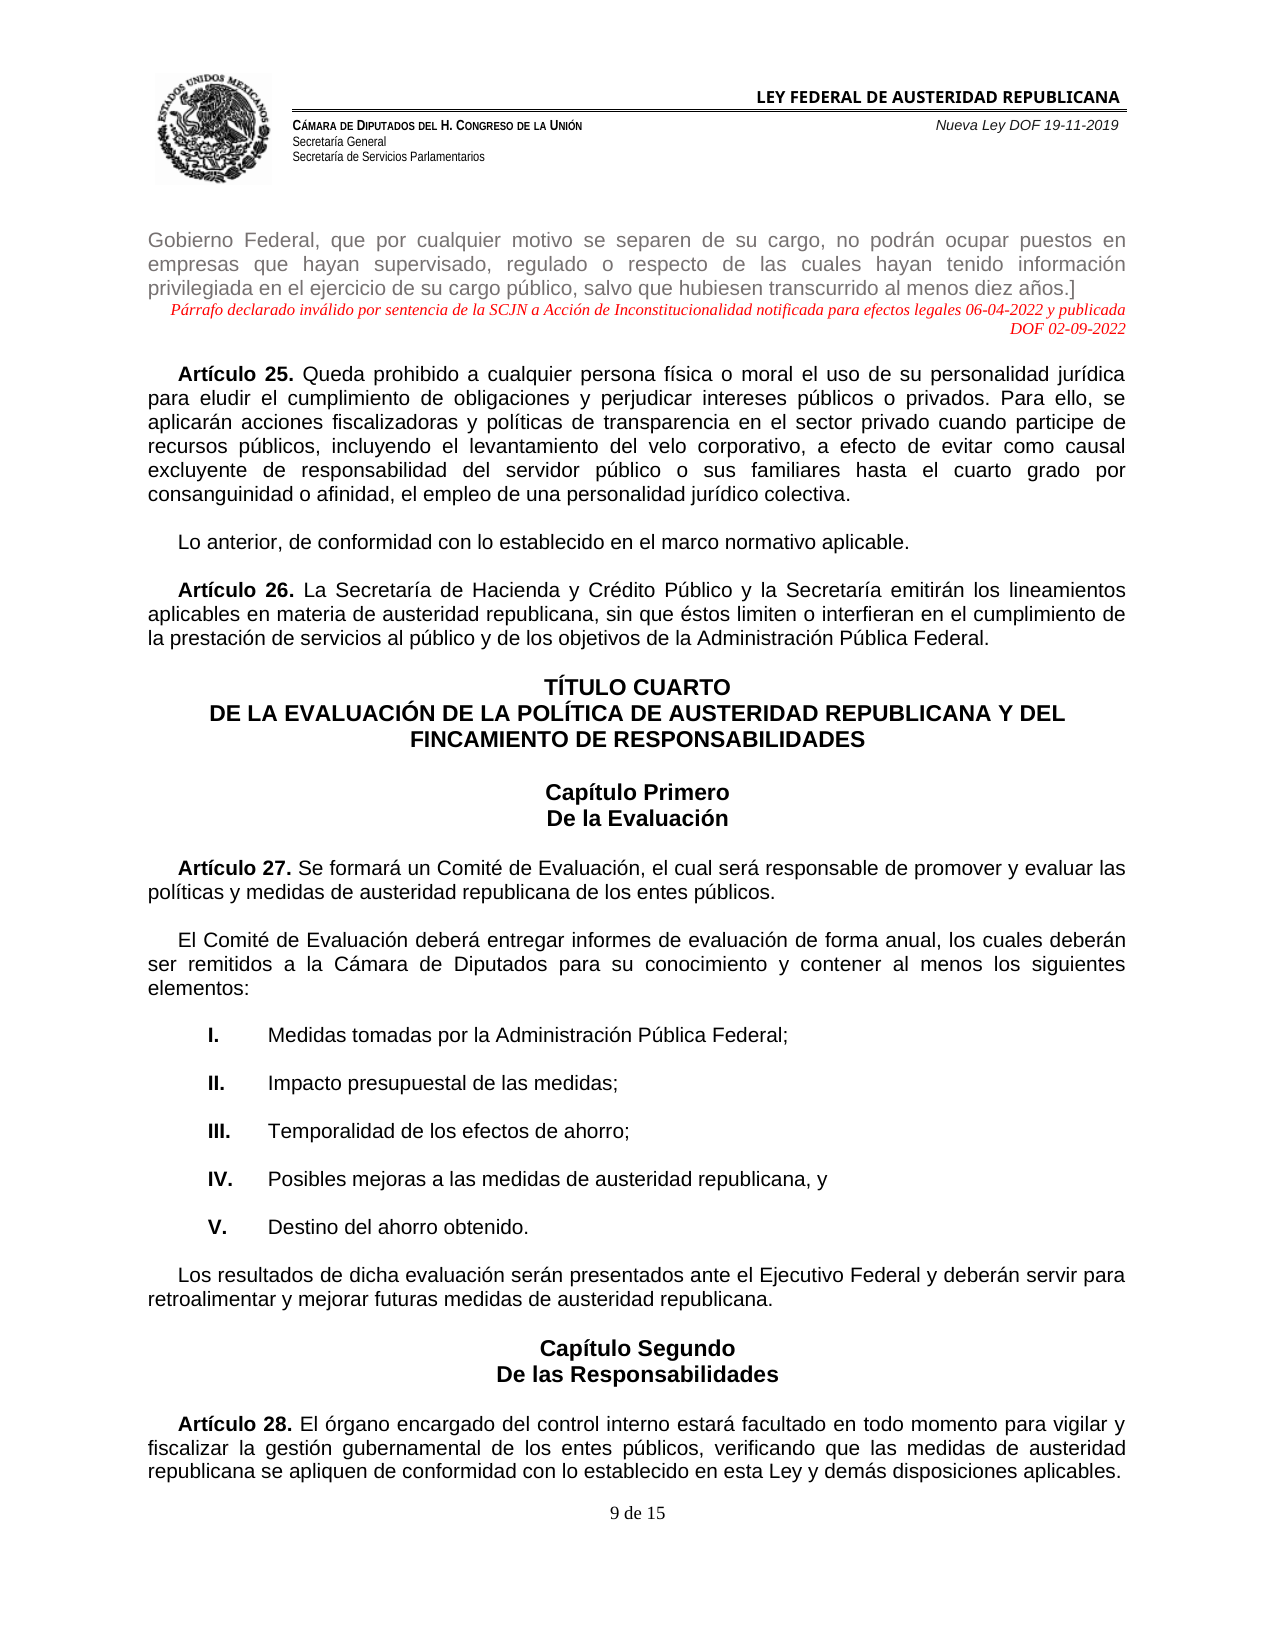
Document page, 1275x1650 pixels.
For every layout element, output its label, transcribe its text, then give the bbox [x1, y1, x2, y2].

text Capítulo Segundo [148, 1335, 1127, 1361]
text Artículo 28. El órgano encargado del control interno estará facultado en todo momento para vigilar y fiscalizar la gestión gubernamental de los entes públicos, verificando que las medidas de austeridad republicana se apliquen de conformidad con lo establecido en esta Ley y demás disposiciones aplicables. [148, 1411, 1127, 1483]
text TÍTULO CUARTO [148, 673, 1127, 700]
text Artículo 25. Queda prohibido a cualquier persona física o moral el uso de su personalidad jurídica para eludir el cumplimiento de obligaciones y perjudicar intereses públicos o privados. Para ello, se aplicarán acciones fiscalizadoras y políticas de transparencia en el sector privado cuando participe de recursos públicos, incluyendo el levantamiento del velo corporativo, a efecto de evitar como causal excluyente de responsabilidad del servidor público o sus familiares hasta el cuarto grado por consanguinidad o afinidad, el empleo de una personalidad jurídico colectiva. [148, 362, 1127, 506]
text IV. Posibles mejoras a las medidas de austeridad republicana, y [208, 1167, 1127, 1191]
text De la Evaluación [148, 805, 1127, 832]
text Artículo 27. Se formará un Comité de Evaluación, el cual será responsable de promover y evaluar las políticas y medidas de austeridad republicana de los entes públicos. [148, 856, 1127, 903]
text Los resultados de dicha evaluación serán presentados ante el Ejecutivo Federal y deberán servir para retroalimentar y mejorar futuras medidas de austeridad republicana. [148, 1263, 1127, 1311]
text El Comité de Evaluación deberá entregar informes de evaluación de forma anual, los cuales deberán ser remitidos a la Cámara de Diputados para su conocimiento y contener al menos los siguientes elementos: [148, 927, 1127, 999]
text DE LA EVALUACIÓN DE LA POLÍTICA DE AUSTERIDAD REPUBLICANA Y DEL FINCAMIENTO DE RESPONSABILIDADES [148, 700, 1127, 753]
text II. Impacto presupuestal de las medidas; [208, 1071, 1127, 1095]
text Lo anterior, de conformidad con lo establecido en el marco normativo aplicable. [148, 530, 1127, 554]
text V. Destino del ahorro obtenido. [208, 1215, 1127, 1239]
text Artículo 26. La Secretaría de Hacienda y Crédito Público y la Secretaría emitirán los lineamientos aplicables en materia de austeridad republicana, sin que éstos limiten o interfieran en el cumplimiento de la prestación de servicios al público y de los objetivos de la Administración Pública Federal. [148, 578, 1127, 649]
text Gobierno Federal, que por cualquier motivo se separen de su cargo, no podrán ocupar puestos en empresas que hayan supervisado, regulado o respecto de las cuales hayan tenido información privilegiada en el ejercicio de su cargo público, salvo que hubiesen transcurrido al menos diez años.] [148, 228, 1127, 300]
text Capítulo Primero [148, 779, 1127, 805]
text III. Temporalidad de los efectos de ahorro; [208, 1119, 1127, 1143]
text De las Responsabilidades [148, 1361, 1127, 1387]
text I. Medidas tomadas por la Administración Pública Federal; [208, 1023, 1127, 1047]
text Párrafo declarado inválido por sentencia de la SCJN a Acción de Inconstitucionalidad notificada para efectos legales 06-04-2022 y publicada DOF 02-09-2022 [148, 300, 1127, 338]
